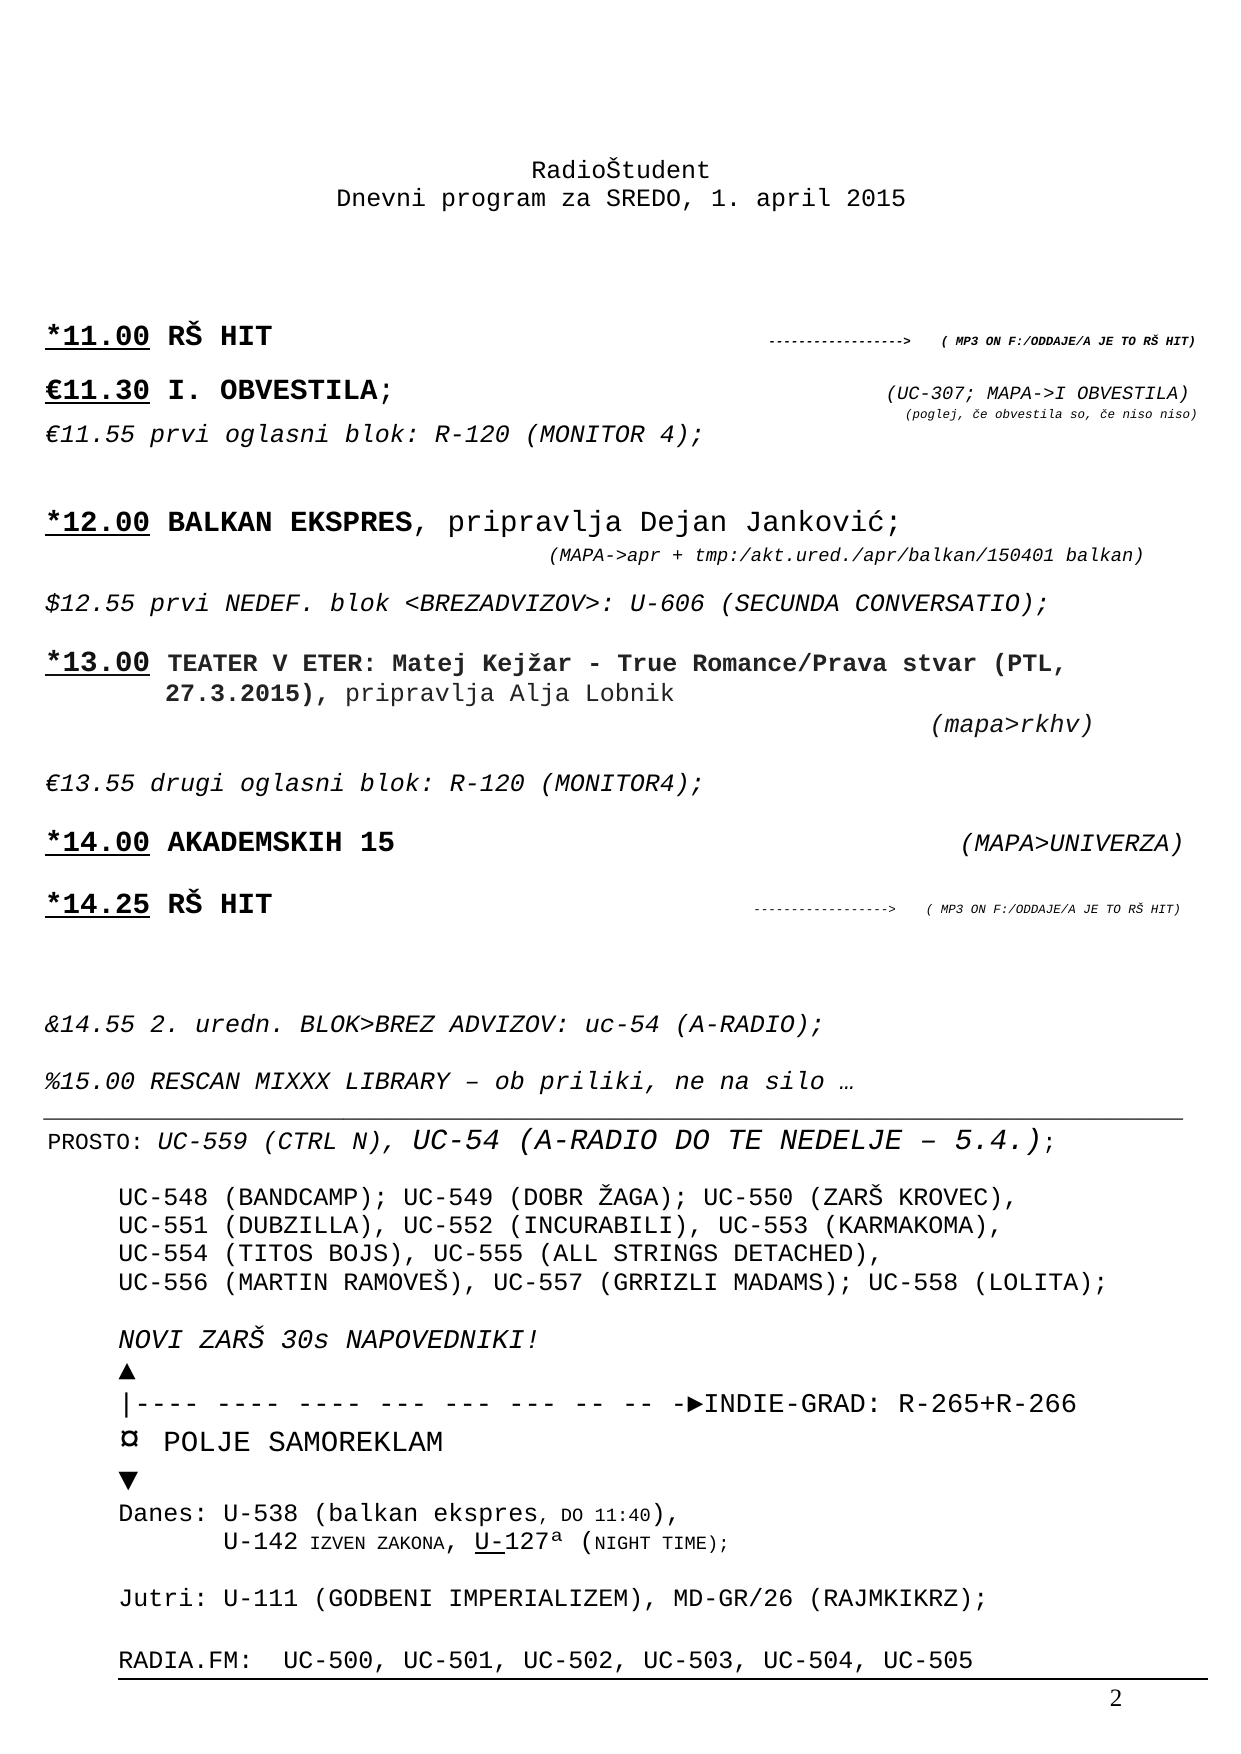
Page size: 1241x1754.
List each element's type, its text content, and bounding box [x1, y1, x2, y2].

text &14.55 2. uredn. BLOK>BREZ ADVIZOV: uc-54 (A-RADIO); [45, 1012, 1197, 1040]
text Dnevni program za SREDO, 1. april 2015 [45, 186, 1197, 214]
text UC-551 (DUBZILLA), UC-552 (INCURABILI), UC-553 (KARMAKOMA), [118, 1212, 1208, 1241]
text Jutri: U-111 (GODBENI IMPERIALIZEM), MD-GR/26 (RAJMKIKRZ); [118, 1586, 1122, 1614]
text 27.3.2015), pripravlja Alja Lobnik (mapa>rkhv) [45, 680, 1197, 742]
text *13.00 TEATER V ETER: Matej Kejžar - True Romance/Prava stvar (PTL, [45, 647, 1197, 680]
text Danes: U-538 (balkan ekspres, DO 11:40), [118, 1501, 1122, 1529]
text RadioŠtudent [45, 158, 1197, 186]
text *11.00 RŠ HIT ------------------> ( MP3 ON F:/ODDAJE/A JE TO RŠ HIT) [45, 321, 1197, 354]
text RADIA.FM: UC-500, UC-501, UC-502, UC-503, UC-504, UC-505 [118, 1648, 1208, 1678]
text €11.55 prvi oglasni blok: R-120 (MONITOR 4); [45, 422, 1197, 450]
text (poglej, če obvestila so, če niso niso) [45, 408, 1197, 422]
text UC-556 (MARTIN RAMOVEŠ), UC-557 (GRRIZLI MADAMS); UC-558 (LOLITA); [118, 1269, 1208, 1297]
text ▲ [118, 1357, 1122, 1389]
text €11.30 I. OBVESTILA; (UC-307; MAPA->I OBVESTILA) [45, 375, 1197, 408]
text U-142 IZVEN ZAKONA, U-127ª (NIGHT TIME); [118, 1529, 1122, 1557]
text PROSTO: UC-559 (CTRL N), UC-54 (A-RADIO DO TE NEDELJE – 5.4.); [47, 1125, 1187, 1158]
text *14.00 AKADEMSKIH 15 (MAPA>UNIVERZA) [45, 827, 1197, 860]
text UC-548 (BANDCAMP); UC-549 (DOBR ŽAGA); UC-550 (ZARŠ KROVEC), [118, 1184, 1208, 1212]
text ____________________________________________________________________________ [45, 1097, 1197, 1125]
text |---- ---- ---- --- --- --- -- -- -►INDIE-GRAD: R-265+R-266 [118, 1389, 1122, 1420]
text $12.55 prvi NEDEF. blok <BREZADVIZOV>: U-606 (SECUNDA CONVERSATIO); [45, 590, 1197, 618]
text ▼ [118, 1463, 1149, 1501]
text %15.00 RESCAN MIXXX LIBRARY – ob priliki, ne na silo … [45, 1068, 1197, 1097]
text *14.25 RŠ HIT ------------------> ( MP3 ON F:/ODDAJE/A JE TO RŠ HIT) [45, 889, 1197, 922]
text €13.55 drugi oglasni blok: R-120 (MONITOR4); [45, 770, 1197, 799]
text *12.00 BALKAN EKSPRES, pripravlja Dejan Janković; (MAPA->apr + tmp:/akt.ured./apr/balkan/150401 balkan) [45, 507, 1197, 569]
text ¤ POLJE SAMOREKLAM [118, 1420, 1122, 1463]
text UC-554 (TITOS BOJS), UC-555 (ALL STRINGS DETACHED), [118, 1241, 1208, 1269]
text NOVI ZARŠ 30s NAPOVEDNIKI! [118, 1326, 1122, 1357]
